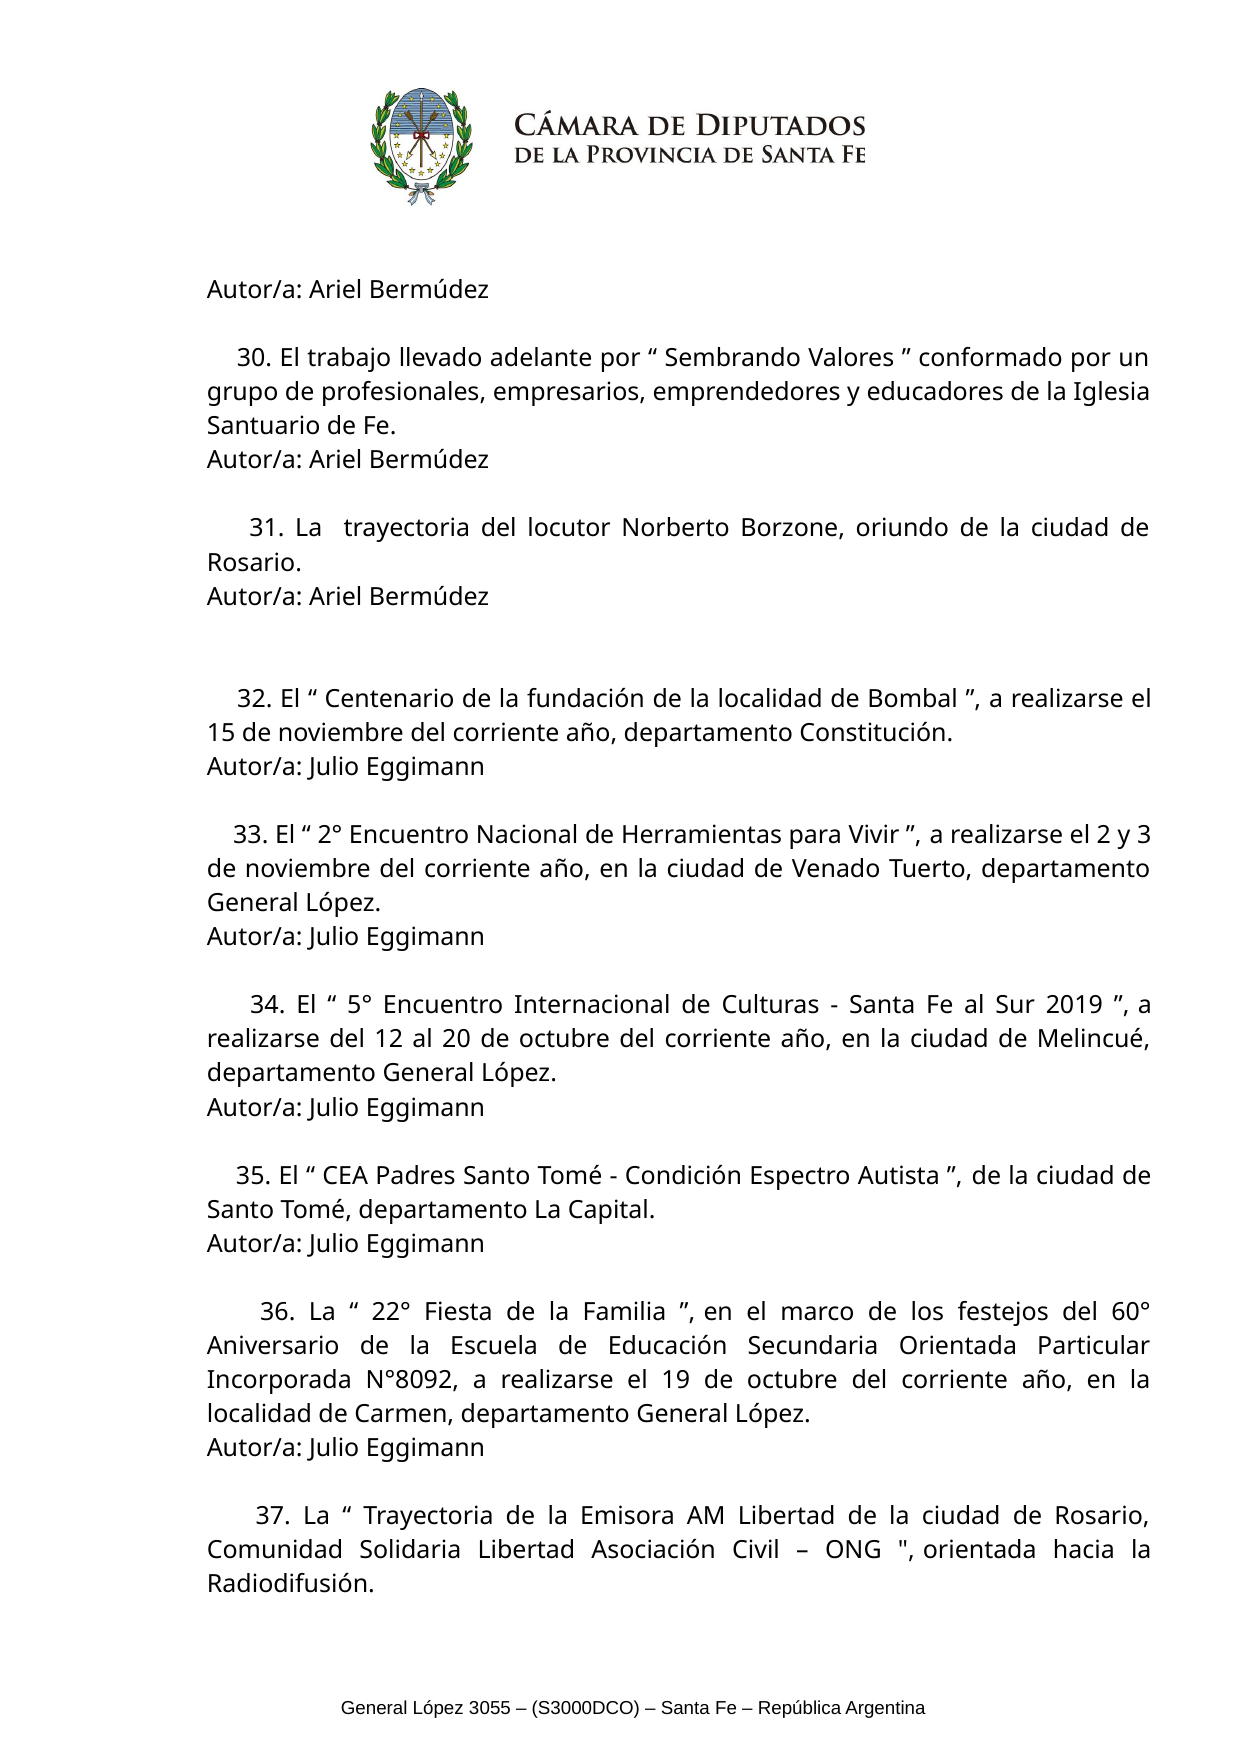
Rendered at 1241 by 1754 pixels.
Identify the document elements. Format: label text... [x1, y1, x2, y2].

text 36. La “ 22° Fiesta de la Familia ”, en el marco de los festejos del 60° Aniversario de la Escuela de Educación Secundaria Orientada Particular Incorporada N°8092, a realizarse el 19 de octubre del corriente año, en la localidad de Carmen, departamento General López. [207, 1293, 1152, 1430]
text Autor/a: Ariel Bermúdez [207, 272, 1152, 306]
text 33. El “ 2° Encuentro Nacional de Herramientas para Vivir ”, a realizarse el 2 y 3 de noviembre del corriente año, en la ciudad de Venado Tuerto, departamento General López. [207, 817, 1152, 919]
text Autor/a: Julio Eggimann [207, 1430, 1152, 1464]
text 32. El “ Centenario de la fundación de la localidad de Bombal ”, a realizarse el 15 de noviembre del corriente año, departamento Constitución. [207, 680, 1152, 748]
text 35. El “ CEA Padres Santo Tomé - Condición Espectro Autista ”, de la ciudad de Santo Tomé, departamento La Capital. [207, 1157, 1152, 1225]
text 31. La trayectoria del locutor Norberto Borzone, oriundo de la ciudad de Rosario. [207, 510, 1152, 578]
text Autor/a: Julio Eggimann [207, 1089, 1152, 1123]
text Autor/a: Ariel Bermúdez [207, 442, 1152, 476]
text 30. El trabajo llevado adelante por “ Sembrando Valores ” conformado por un grupo de profesionales, empresarios, emprendedores y educadores de la Iglesia Santuario de Fe. [207, 340, 1152, 442]
text 34. El “ 5° Encuentro Internacional de Culturas - Santa Fe al Sur 2019 ”, a realizarse del 12 al 20 de octubre del corriente año, en la ciudad de Melincué, departamento General López. [207, 987, 1152, 1089]
picture [370, 88, 866, 210]
text 37. La “ Trayectoria de la Emisora AM Libertad de la ciudad de Rosario, Comunidad Solidaria Libertad Asociación Civil – ONG ", orientada hacia la Radiodifusión. [207, 1498, 1152, 1600]
text Autor/a: Julio Eggimann [207, 919, 1152, 953]
text Autor/a: Julio Eggimann [207, 748, 1152, 783]
text Autor/a: Julio Eggimann [207, 1225, 1152, 1259]
text Autor/a: Ariel Bermúdez [207, 578, 1152, 612]
